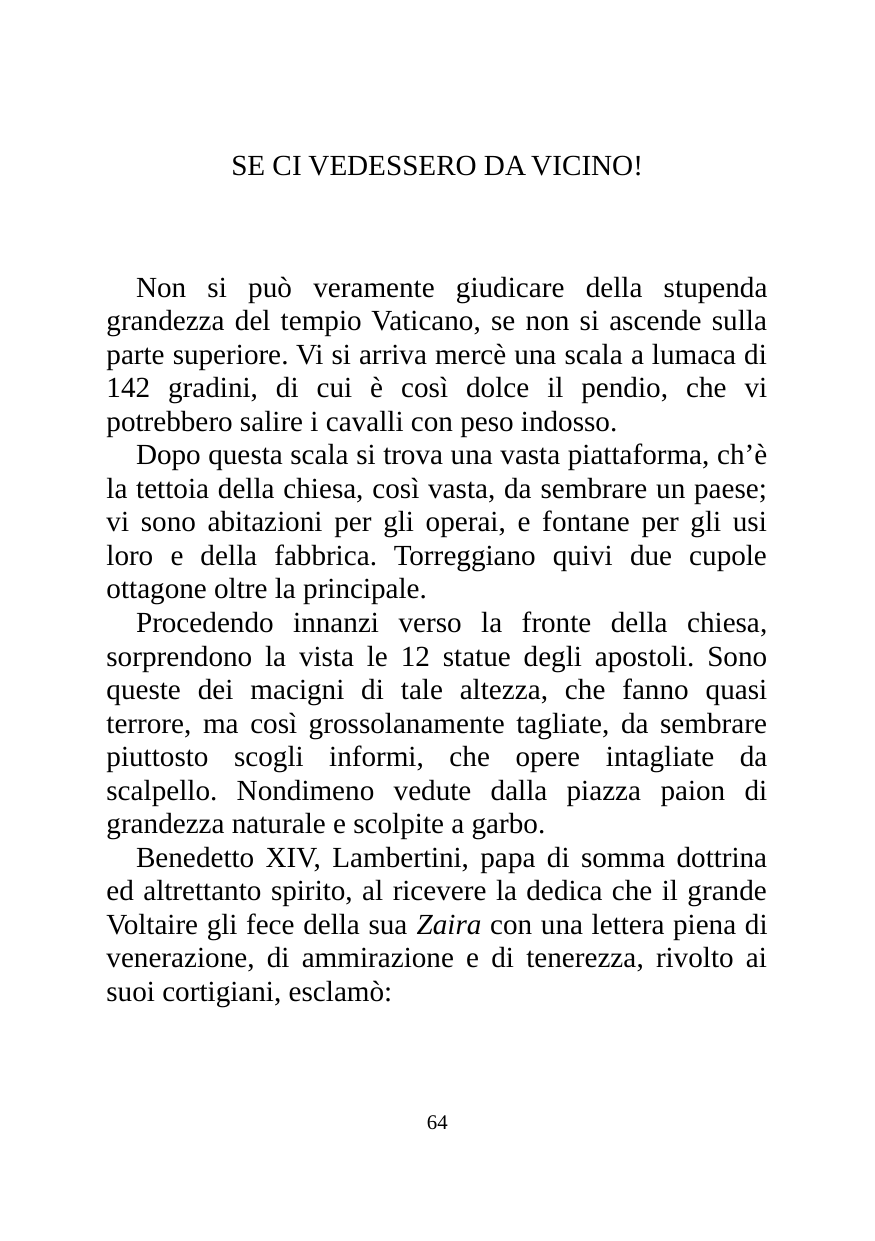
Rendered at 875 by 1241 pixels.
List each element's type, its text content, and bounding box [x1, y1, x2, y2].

text Procedendo innanzi verso la fronte della chiesa, sorprendono la vista le 12 statue degli apostoli. Sono queste dei macigni di tale altezza, che fanno quasi terrore, ma così grossolanamente tagliate, da sembrare piuttosto scogli informi, che opere intagliate da scalpello. Nondimeno vedute dalla piazza paion di grandezza naturale e scolpite a garbo. [106, 605, 768, 840]
text Non si può veramente giudicare della stupenda grandezza del tempio Vaticano, se non si ascende sulla parte superiore. Vi si arriva mercè una scala a lumaca di 142 gradini, di cui è così dolce il pendio, che vi potrebbero salire i cavalli con peso indosso. [106, 270, 768, 437]
subtitle SE CI VEDESSERO DA VICINO! [106, 148, 768, 181]
text Dopo questa scala si trova una vasta piattaforma, ch’è la tettoia della chiesa, così vasta, da sembrare un paese; vi sono abitazioni per gli operai, e fontane per gli usi loro e della fabbrica. Torreggiano quivi due cupole ottagone oltre la principale. [106, 437, 768, 605]
text Benedetto XIV, Lambertini, papa di somma dottrina ed altrettanto spirito, al ricevere la dedica che il grande Voltaire gli fece della sua Zaira con una lettera piena di venerazione, di ammirazione e di tenerezza, rivolto ai suoi cortigiani, esclamò: [106, 840, 768, 1008]
